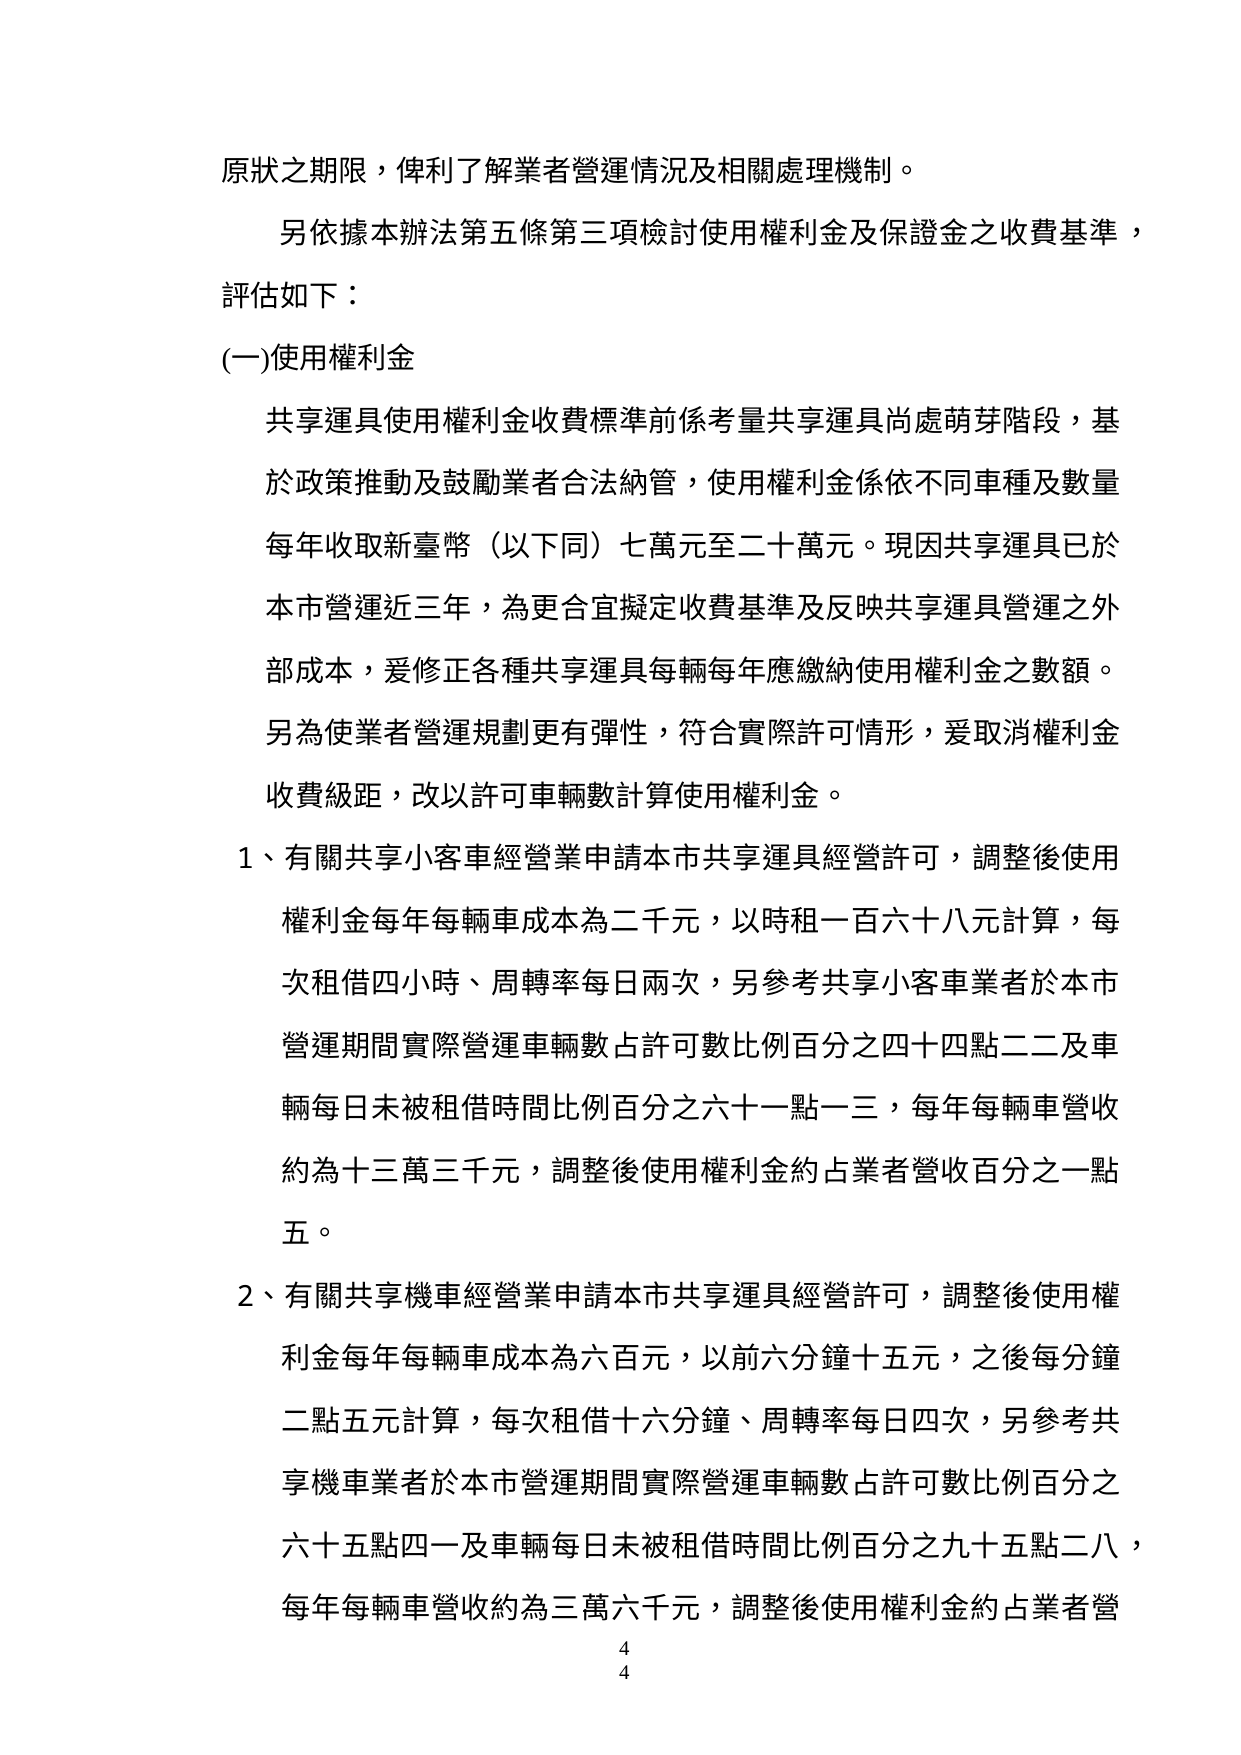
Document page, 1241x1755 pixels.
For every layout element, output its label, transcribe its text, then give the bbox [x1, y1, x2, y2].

text 共享運具使用權利金收費標準前係考量共享運具尚處萌芽階段，基於政策推動及鼓勵業者合法納管，使用權利金係依不同車種及數量，每年收取新臺幣（以下同）七萬元至二十萬元。現因共享運具已於本市營運近三年，為更合宜擬定收費基準及反映共享運具營運之外部成本，爰修正各種共享運具每輛每年應繳納使用權利金之數額。另為使業者營運規劃更有彈性，符合實際許可情形，爰取消權利金收費級距，改以許可車輛數計算使用權利金。 [266, 377, 1120, 814]
text 2、有關共享機車經營業申請本市共享運具經營許可，調整後使用權利金每年每輛車成本為六百元，以前六分鐘十五元，之後每分鐘二點五元計算，每次租借十六分鐘、周轉率每日四次，另參考共享機車業者於本市營運期間實際營運車輛數占許可數比例百分之六十五點四一及車輛每日未被租借時間比例百分之九十五點二八，每年每輛車營收約為三萬六千元，調整後使用權利金約占業者營收百分之一點七。 [236, 1252, 1122, 1627]
text (一)使用權利金 [221, 314, 1120, 377]
text 為配合現行行政流程與相關法規，及參考現行共享運具服務情形與行政院建議事項，新增營運計畫書應記載業者之服務規範、申訴處理、保障機制以及申請展延之業者營運期間之營運概況說明與檢討等，並明定業者停止營運後收回共享運具、移除相關設施及完成場地回復原狀之期限，俾利了解業者營運情況及相關處理機制。 [221, 127, 1122, 189]
text 另依據本辦法第五條第三項檢討使用權利金及保證金之收費基準，評估如下： [221, 189, 1122, 314]
text 1、有關共享小客車經營業申請本市共享運具經營許可，調整後使用權利金每年每輛車成本為二千元，以時租一百六十八元計算，每次租借四小時、周轉率每日兩次，另參考共享小客車業者於本市營運期間實際營運車輛數占許可數比例百分之四十四點二二及車輛每日未被租借時間比例百分之六十一點一三，每年每輛車營收約為十三萬三千元，調整後使用權利金約占業者營收百分之一點五。 [236, 814, 1122, 1252]
